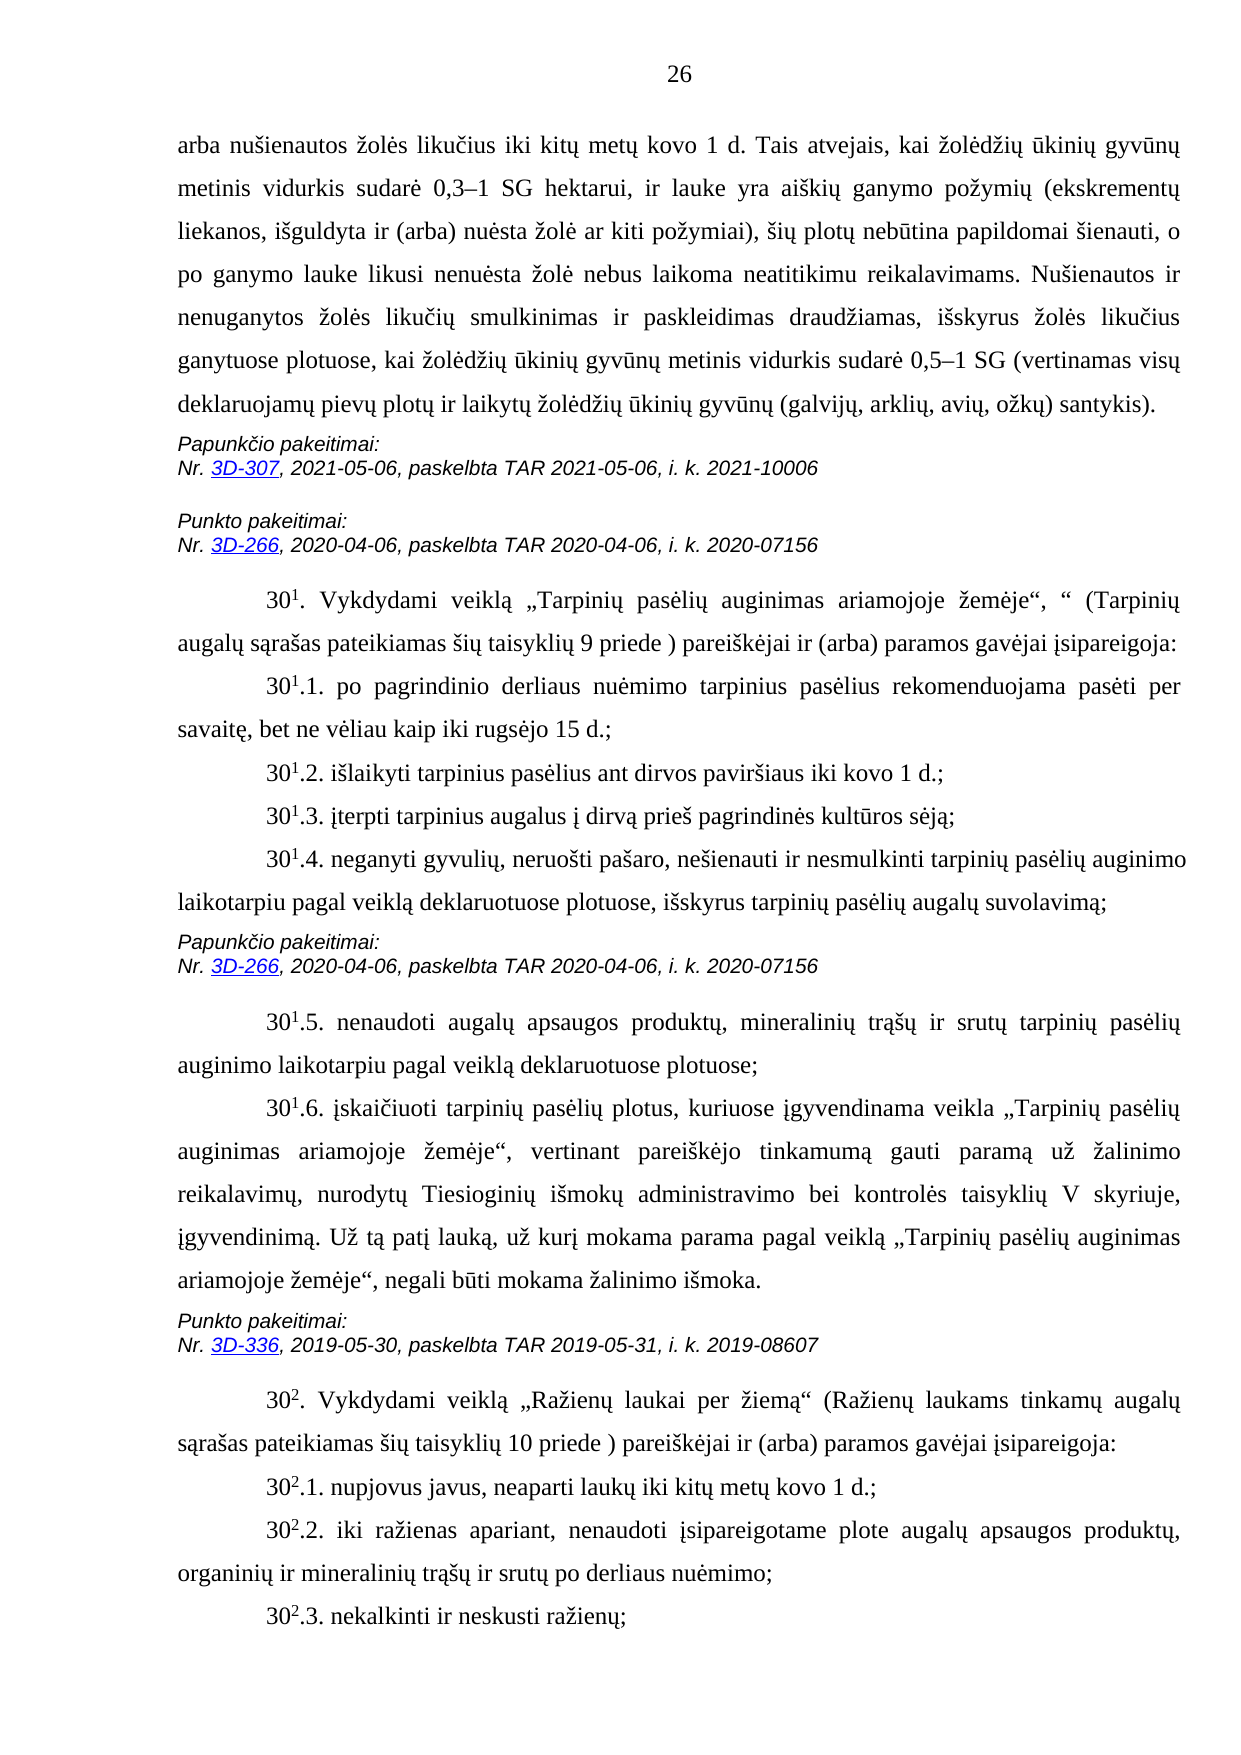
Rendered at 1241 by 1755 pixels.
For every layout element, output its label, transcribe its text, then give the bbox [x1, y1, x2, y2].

text 301.1. po pagrindinio derliaus nuėmimo tarpinius pasėlius rekomenduojama pasėti per savaitę, bet ne vėliau kaip iki rugsėjo 15 d.; [177, 671, 1181, 743]
text 302. Vykdydami veiklą „Ražienų laukai per žiemą“ (Ražienų laukams tinkamų augalų sąrašas pateikiamas šių taisyklių 10 priede ) pareiškėjai ir (arba) paramos gavėjai įsipareigoja: [177, 1385, 1181, 1457]
text Nr. 3D-266, 2020-04-06, paskelbta TAR 2020-04-06, i. k. 2020-07156 [177, 954, 1181, 978]
text 301.3. įterpti tarpinius augalus į dirvą prieš pagrindinės kultūros sėją; [177, 801, 1181, 829]
text 302.3. nekalkinti ir neskusti ražienų; [177, 1601, 1181, 1630]
text 301.4. neganyti gyvulių, neruošti pašaro, nešienauti ir nesmulkinti tarpinių pasėlių auginimo laikotarpiu pagal veiklą deklaruotuose plotuose, išskyrus tarpinių pasėlių augalų suvolavimą; [177, 844, 1187, 916]
text Nr. 3D-266, 2020-04-06, paskelbta TAR 2020-04-06, i. k. 2020-07156 [177, 532, 1181, 556]
text 301.2. išlaikyti tarpinius pasėlius ant dirvos paviršiaus iki kovo 1 d.; [177, 758, 1181, 786]
text 302.1. nupjovus javus, neaparti laukų iki kitų metų kovo 1 d.; [177, 1472, 1181, 1500]
text Nr. 3D-307, 2021-05-06, paskelbta TAR 2021-05-06, i. k. 2021-10006 [177, 456, 1181, 480]
text Nr. 3D-336, 2019-05-30, paskelbta TAR 2019-05-31, i. k. 2019-08607 [177, 1333, 1181, 1357]
text Papunkčio pakeitimai: [177, 930, 1181, 954]
text Punkto pakeitimai: [177, 1309, 1181, 1333]
text Punkto pakeitimai: [177, 508, 1181, 532]
text 301.5. nenaudoti augalų apsaugos produktų, mineralinių trąšų ir srutų tarpinių pasėlių auginimo laikotarpiu pagal veiklą deklaruotuose plotuose; [177, 1007, 1181, 1079]
text 302.2. iki ražienas apariant, nenaudoti įsipareigotame plote augalų apsaugos produktų, organinių ir mineralinių trąšų ir srutų po derliaus nuėmimo; [177, 1515, 1181, 1587]
text 301.6. įskaičiuoti tarpinių pasėlių plotus, kuriuose įgyvendinama veikla „Tarpinių pasėlių auginimas ariamojoje žemėje“, vertinant pareiškėjo tinkamumą gauti paramą už žalinimo reikalavimų, nurodytų Tiesioginių išmokų administravimo bei kontrolės taisyklių V skyriuje, įgyvendinimą. Už tą patį lauką, už kurį mokama parama pagal veiklą „Tarpinių pasėlių auginimas ariamojoje žemėje“, negali būti mokama žalinimo išmoka. [177, 1093, 1181, 1294]
text Papunkčio pakeitimai: [177, 432, 1181, 456]
text arba nušienautos žolės likučius iki kitų metų kovo 1 d. Tais atvejais, kai žolėdžių ūkinių gyvūnų metinis vidurkis sudarė 0,3–1 SG hektarui, ir lauke yra aiškių ganymo požymių (ekskrementų liekanos, išguldyta ir (arba) nuėsta žolė ar kiti požymiai), šių plotų nebūtina papildomai šienauti, o po ganymo lauke likusi nenuėsta žolė nebus laikoma neatitikimu reikalavimams. Nušienautos ir nenuganytos žolės likučių smulkinimas ir paskleidimas draudžiamas, išskyrus žolės likučius ganytuose plotuose, kai žolėdžių ūkinių gyvūnų metinis vidurkis sudarė 0,5–1 SG (vertinamas visų deklaruojamų pievų plotų ir laikytų žolėdžių ūkinių gyvūnų (galvijų, arklių, avių, ožkų) santykis). [177, 130, 1181, 417]
text 301. Vykdydami veiklą „Tarpinių pasėlių auginimas ariamojoje žemėje“, “ (Tarpinių augalų sąrašas pateikiamas šių taisyklių 9 priede ) pareiškėjai ir (arba) paramos gavėjai įsipareigoja: [177, 585, 1181, 657]
